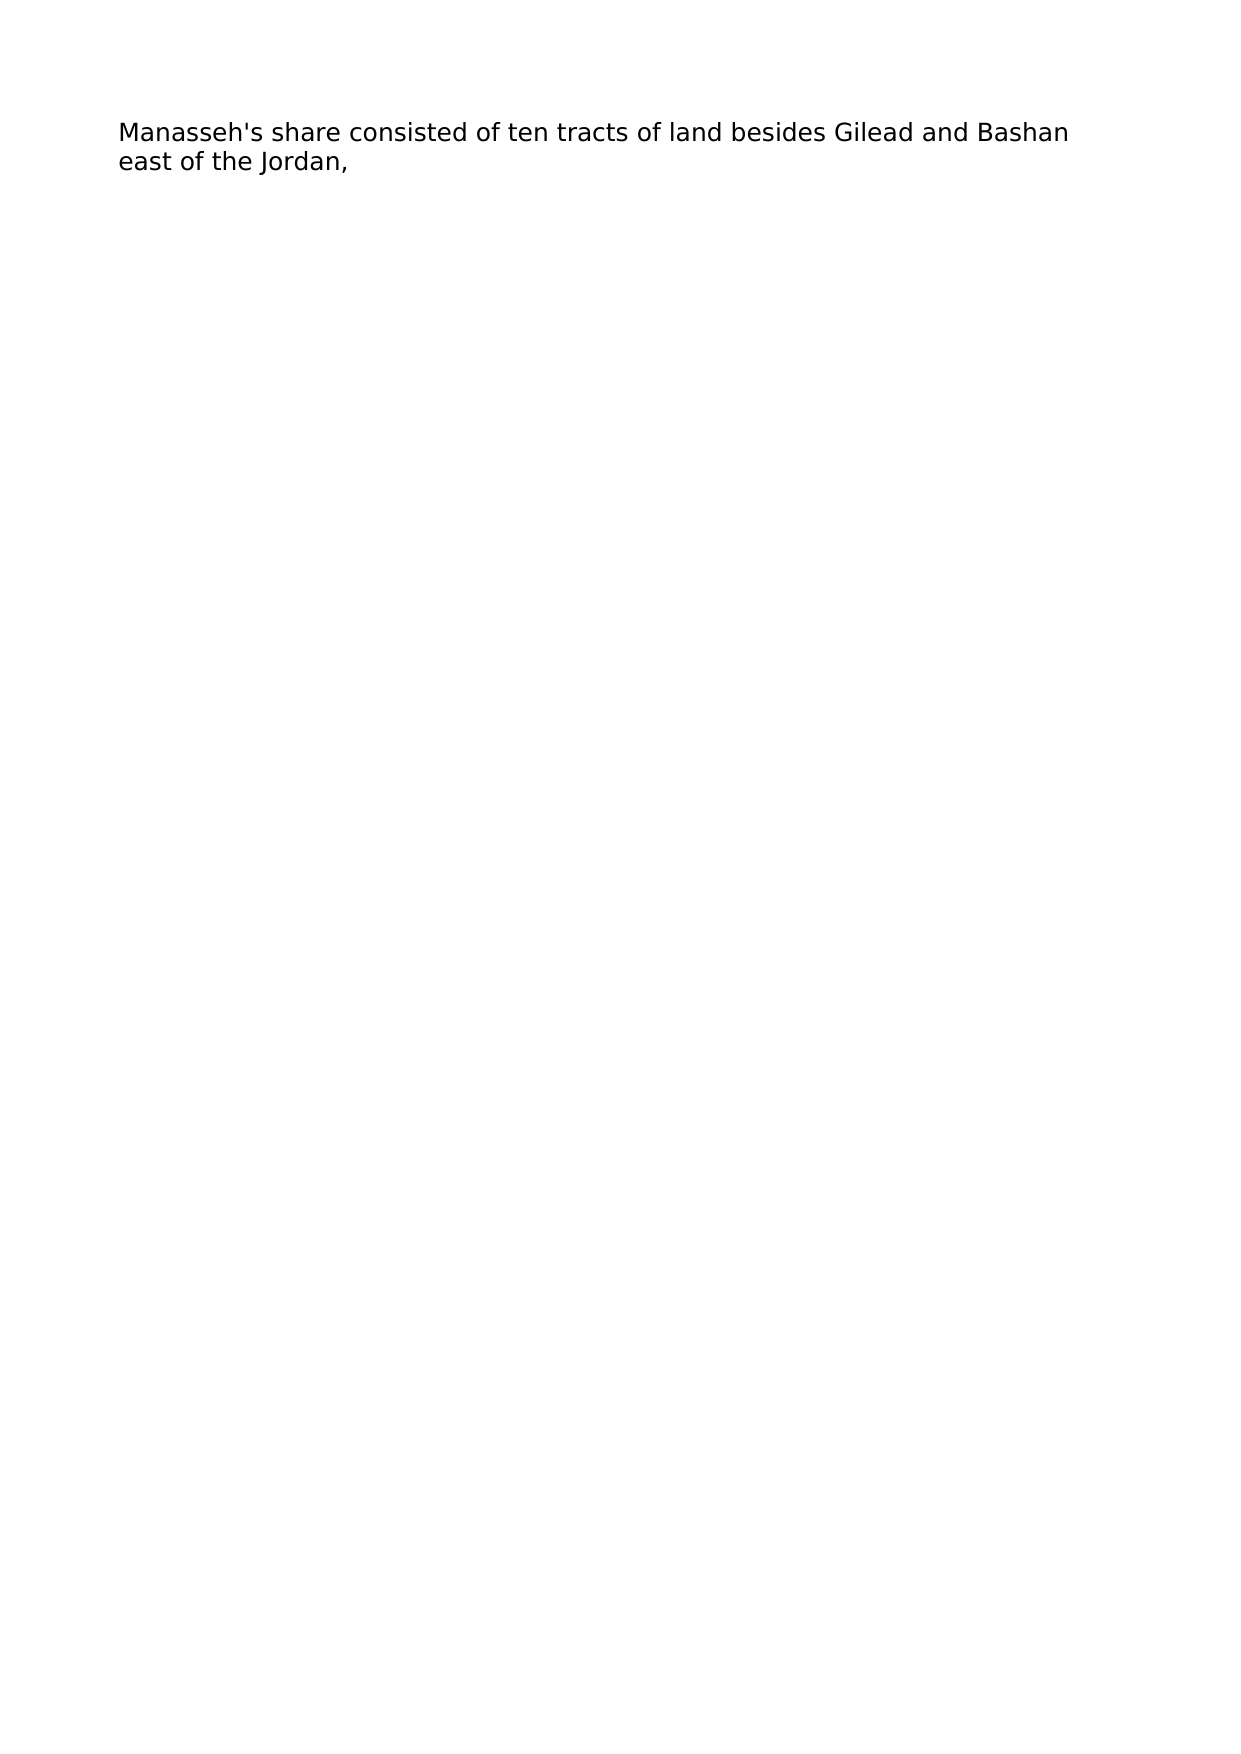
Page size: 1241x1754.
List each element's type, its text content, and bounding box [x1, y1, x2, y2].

text Manasseh's share consisted of ten tracts of land besides Gilead and Bashan east of the Jordan, [118, 118, 1122, 176]
